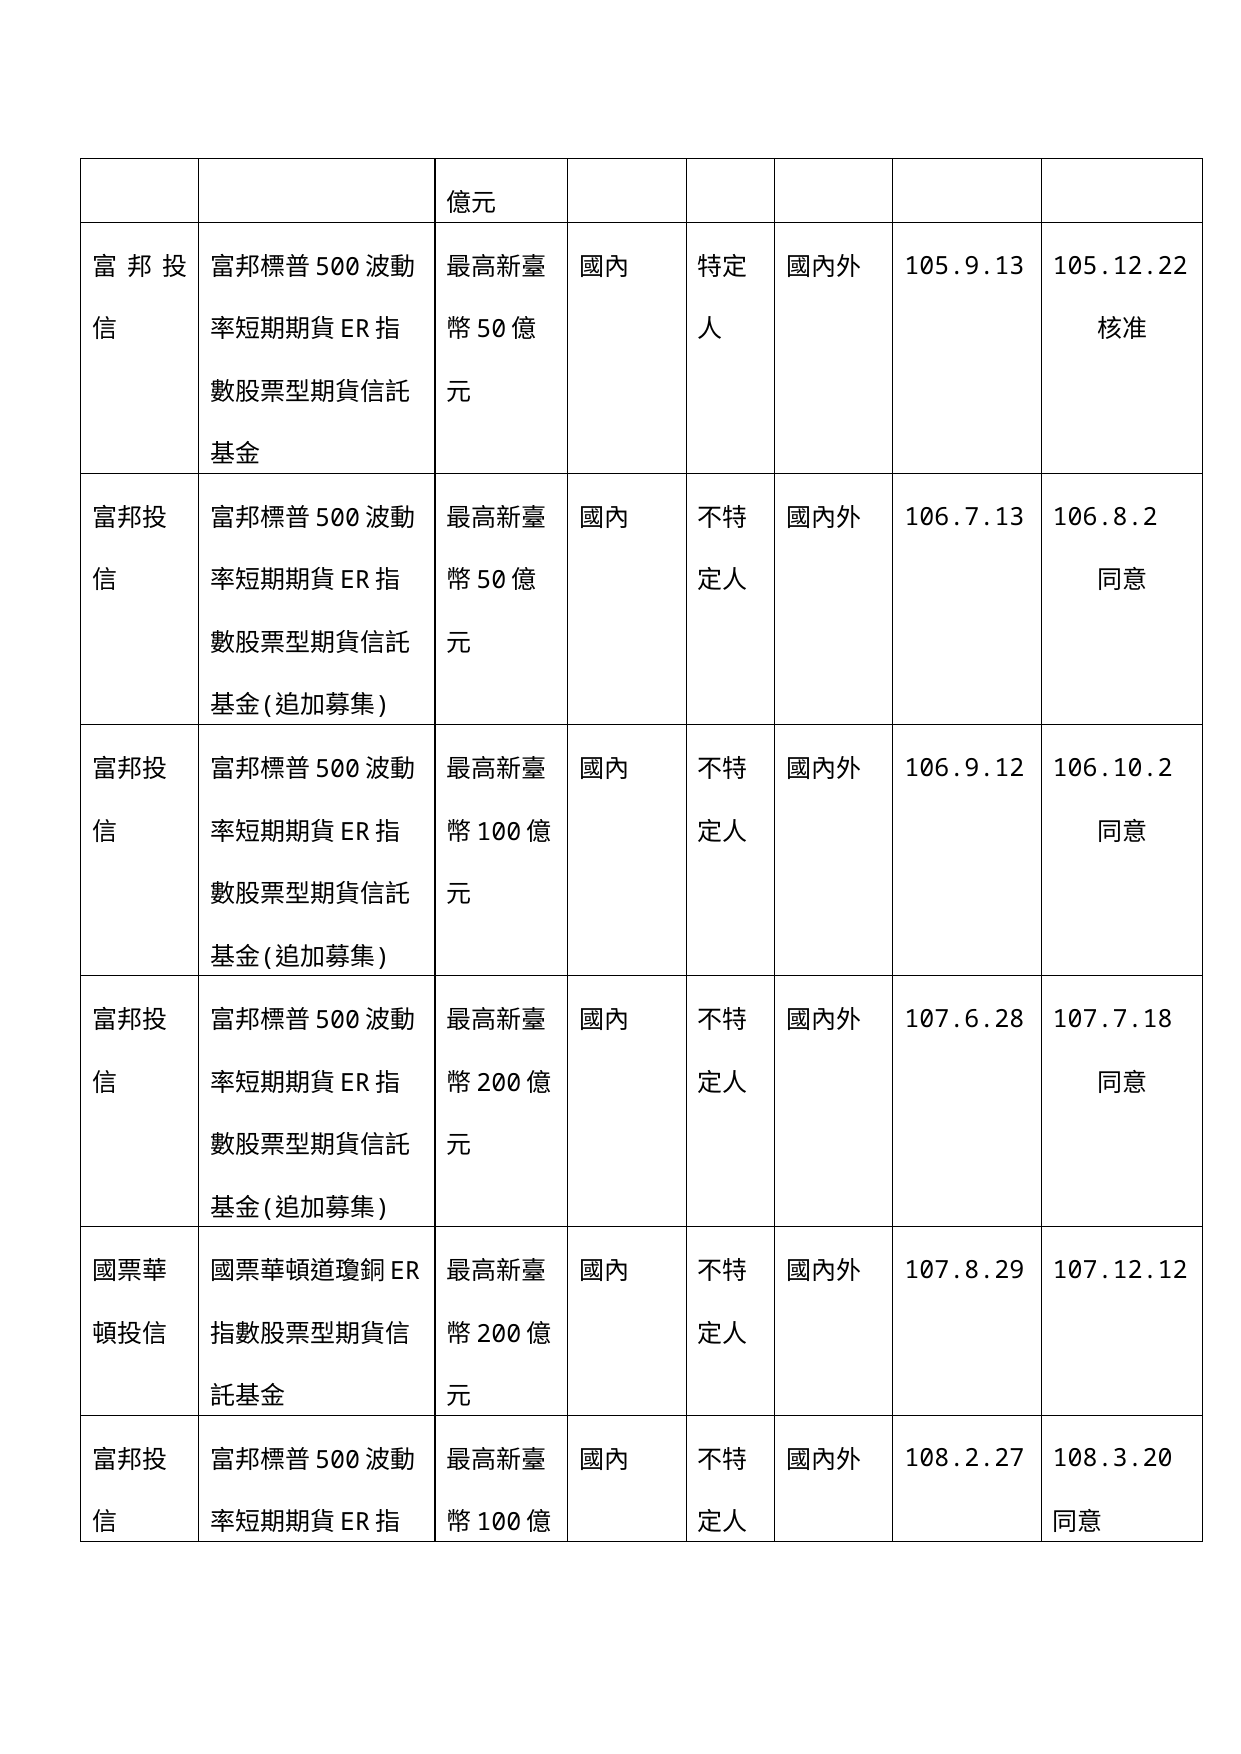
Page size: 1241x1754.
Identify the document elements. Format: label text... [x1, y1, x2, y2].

table_cell 國內 [568, 725, 686, 975]
table_cell 國內 [568, 223, 686, 473]
table_cell 108.3.20 同意 [1042, 1416, 1202, 1541]
table_cell 不特定人 [687, 474, 774, 724]
table_cell 國內 [568, 1416, 686, 1541]
table_cell [687, 159, 774, 222]
table_cell 107.6.28 [893, 976, 1041, 1226]
table_cell 最高新臺幣100億 [436, 1416, 567, 1541]
table_cell [1042, 159, 1202, 222]
table_cell 107.8.29 [893, 1227, 1041, 1414]
table_cell 國內外 [775, 223, 892, 473]
table_cell 國票華頓投信 [81, 1227, 198, 1414]
table_cell 最高新臺幣100億元 [436, 725, 567, 975]
table_cell 106.7.13 [893, 474, 1041, 724]
table_cell 不特定人 [687, 1227, 774, 1414]
table_cell 富邦標普500波動率短期期貨ER指數股票型期貨信託基金 [199, 223, 434, 473]
table_cell 國內外 [775, 976, 892, 1226]
table_cell 最高新臺幣50億元 [436, 474, 567, 724]
table_cell 國內 [568, 976, 686, 1226]
table_cell 國內外 [775, 474, 892, 724]
table_cell 富邦投信 [81, 1416, 198, 1541]
table_cell 國內外 [775, 1227, 892, 1414]
table_cell 107.7.18 同意 [1042, 976, 1202, 1226]
table_cell 最高新臺幣200億元 [436, 976, 567, 1226]
table_cell 108.2.27 [893, 1416, 1041, 1541]
table_cell 105.12.22 核准 [1042, 223, 1202, 473]
table_cell 106.10.2 同意 [1042, 725, 1202, 975]
table_cell 106.8.2 同意 [1042, 474, 1202, 724]
table_cell 106.9.12 [893, 725, 1041, 975]
table_cell 富邦標普500波動率短期期貨ER指數股票型期貨信託基金(追加募集) [199, 725, 434, 975]
table_cell [81, 159, 198, 222]
table_cell 最高新臺幣50億元 [436, 223, 567, 473]
table_cell 富邦標普500波動率短期期貨ER指數股票型期貨信託基金(追加募集) [199, 474, 434, 724]
table_cell 富邦投信 [81, 976, 198, 1226]
table_cell 億元 [436, 159, 567, 222]
table_cell [568, 159, 686, 222]
table_cell 105.9.13 [893, 223, 1041, 473]
table_cell 國內外 [775, 1416, 892, 1541]
table_cell 國票華頓道瓊銅ER指數股票型期貨信託基金 [199, 1227, 434, 1414]
table_cell 富邦投信 [81, 223, 198, 473]
table_cell 107.12.12 [1042, 1227, 1202, 1414]
table_cell 國內 [568, 1227, 686, 1414]
table_cell 不特定人 [687, 976, 774, 1226]
table_cell 不特定人 [687, 725, 774, 975]
table_cell [775, 159, 892, 222]
table_cell 國內外 [775, 725, 892, 975]
table_cell [199, 159, 434, 222]
table_cell [893, 159, 1041, 222]
table_cell 富邦投信 [81, 474, 198, 724]
table_cell 不特定人 [687, 1416, 774, 1541]
table_cell 富邦投信 [81, 725, 198, 975]
table_cell 最高新臺幣200億元 [436, 1227, 567, 1414]
table_cell 特定人 [687, 223, 774, 473]
table_cell 國內 [568, 474, 686, 724]
table_cell 富邦標普500波動率短期期貨ER指 [199, 1416, 434, 1541]
table_cell 富邦標普500波動率短期期貨ER指數股票型期貨信託基金(追加募集) [199, 976, 434, 1226]
